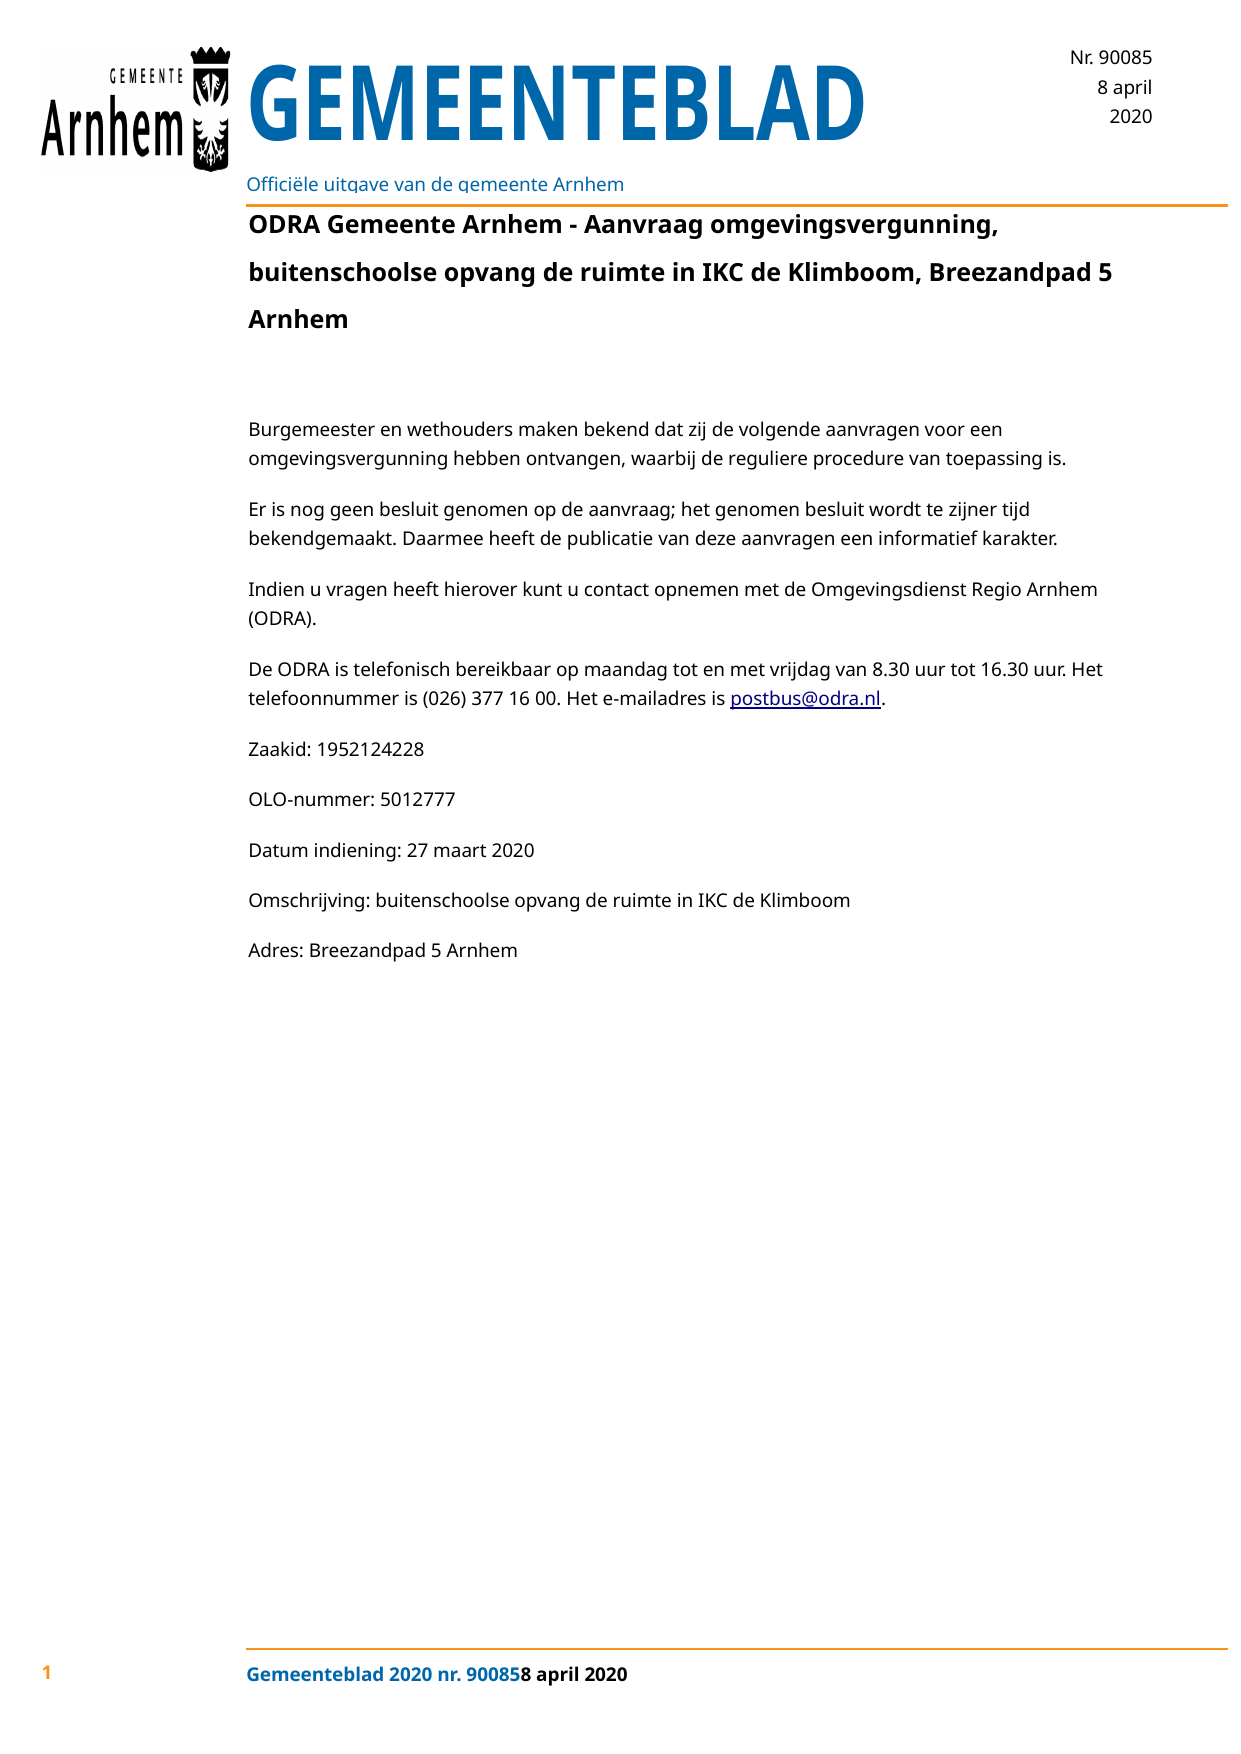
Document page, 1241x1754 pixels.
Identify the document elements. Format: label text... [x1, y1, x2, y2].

text Burgemeester en wethouders maken bekend dat zij de volgende aanvragen voor een omgevingsvergunning hebben ontvangen, waarbij de reguliere procedure van toepassing is. [248, 416, 1152, 471]
text Er is nog geen besluit genomen op de aanvraag; het genomen besluit wordt te zijner tijd bekendgemaakt. Daarmee heeft de publicatie van deze aanvragen een informatief karakter. [248, 496, 1152, 551]
picture [41, 47, 231, 172]
text Datum indiening: 27 maart 2020 [248, 837, 1152, 862]
text Adres: Breezandpad 5 Arnhem [248, 938, 1152, 963]
text Omschrijving: buitenschoolse opvang de ruimte in IKC de Klimboom [248, 887, 1152, 913]
text De ODRA is telefonisch bereikbaar op maandag tot en met vrijdag van 8.30 uur tot 16.30 uur. Het telefoonnummer is (026) 377 16 00. Het e-mailadres is postbus@odra.nl. [248, 656, 1152, 711]
text Zaakid: 1952124228 [248, 736, 1152, 762]
text OLO-nummer: 5012777 [248, 786, 1152, 812]
text ODRA Gemeente Arnhem - Aanvraag omgevingsvergunning, buitenschoolse opvang de ruimte in IKC de Klimboom, Breezandpad 5 Arnhem [248, 207, 1152, 336]
text Indien u vragen heeft hierover kunt u contact opnemen met de Omgevingsdienst Regio Arnhem (ODRA). [248, 576, 1152, 631]
